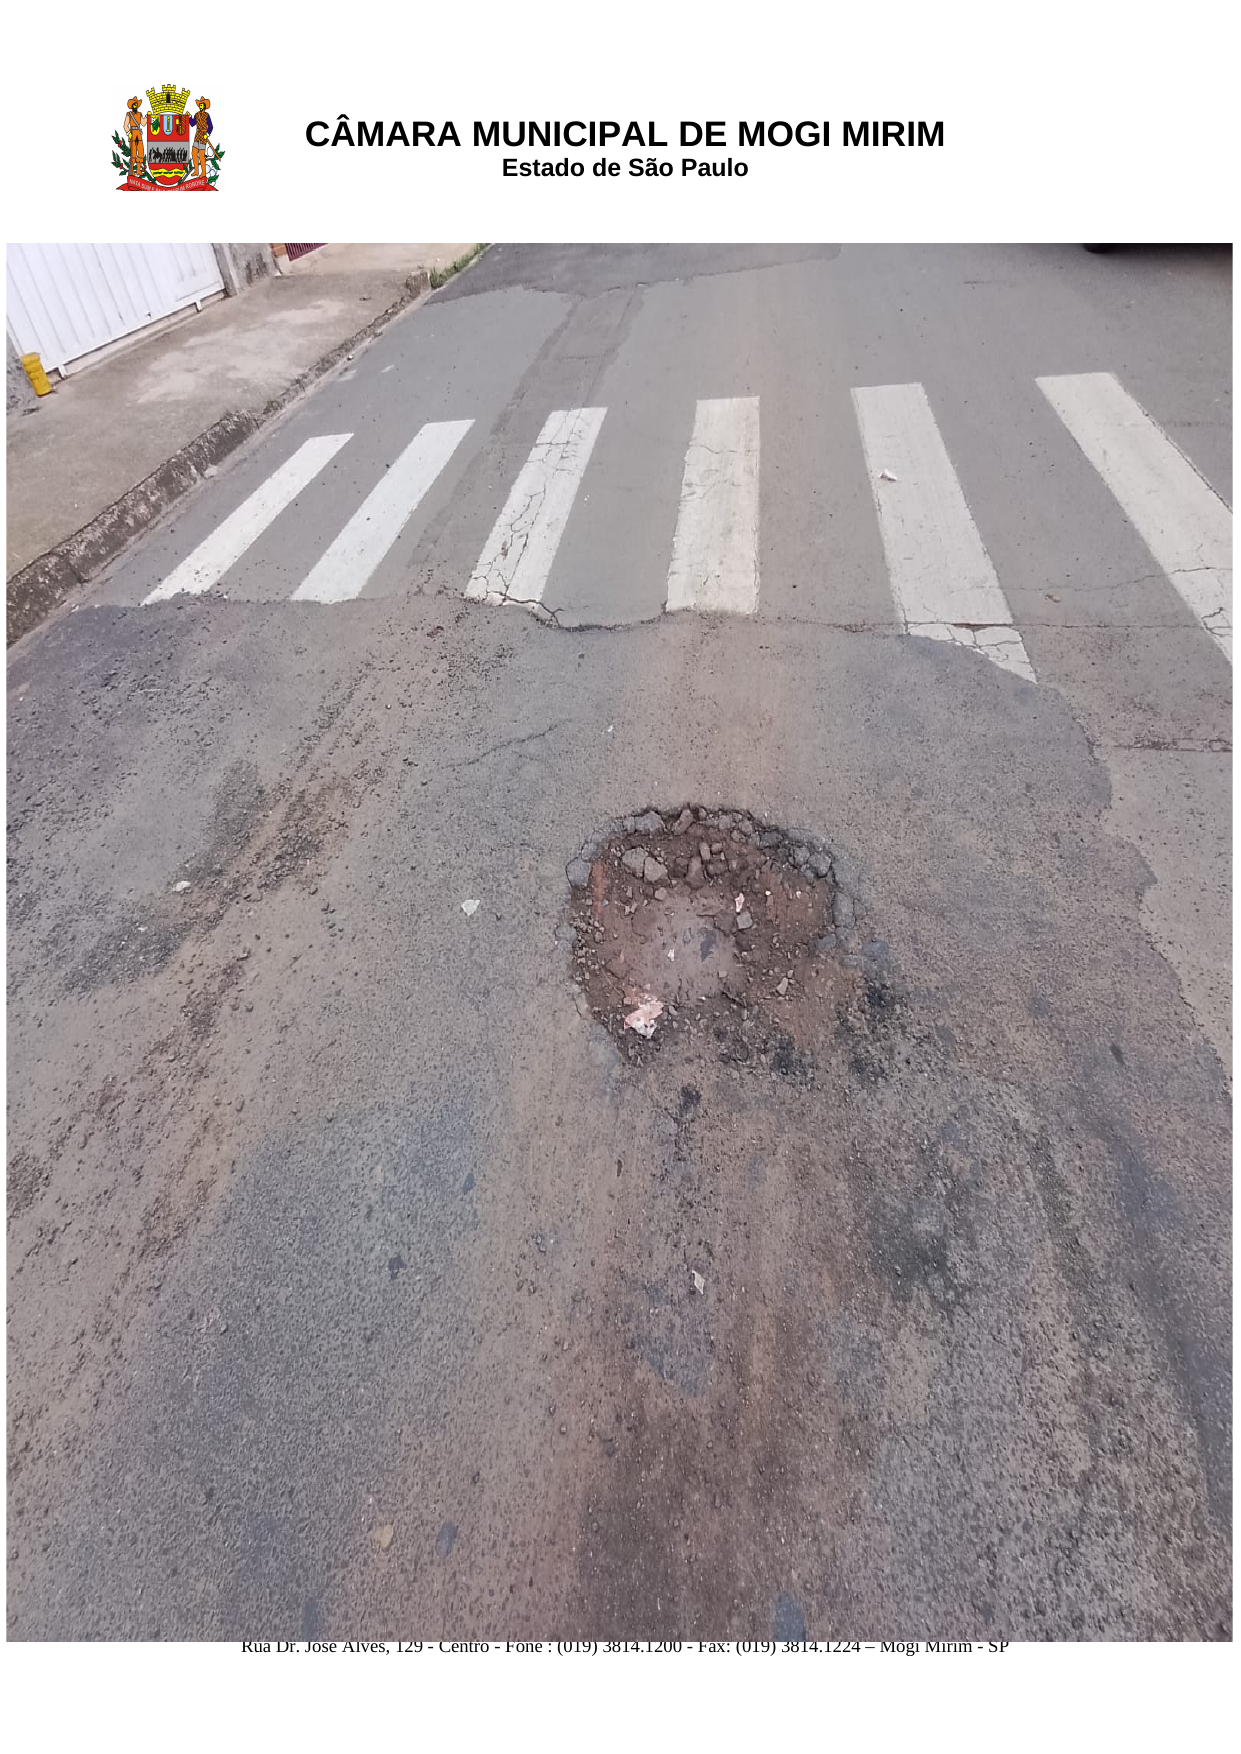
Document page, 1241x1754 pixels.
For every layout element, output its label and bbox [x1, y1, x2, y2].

picture [110, 84, 226, 191]
picture [6, 243, 1233, 1642]
